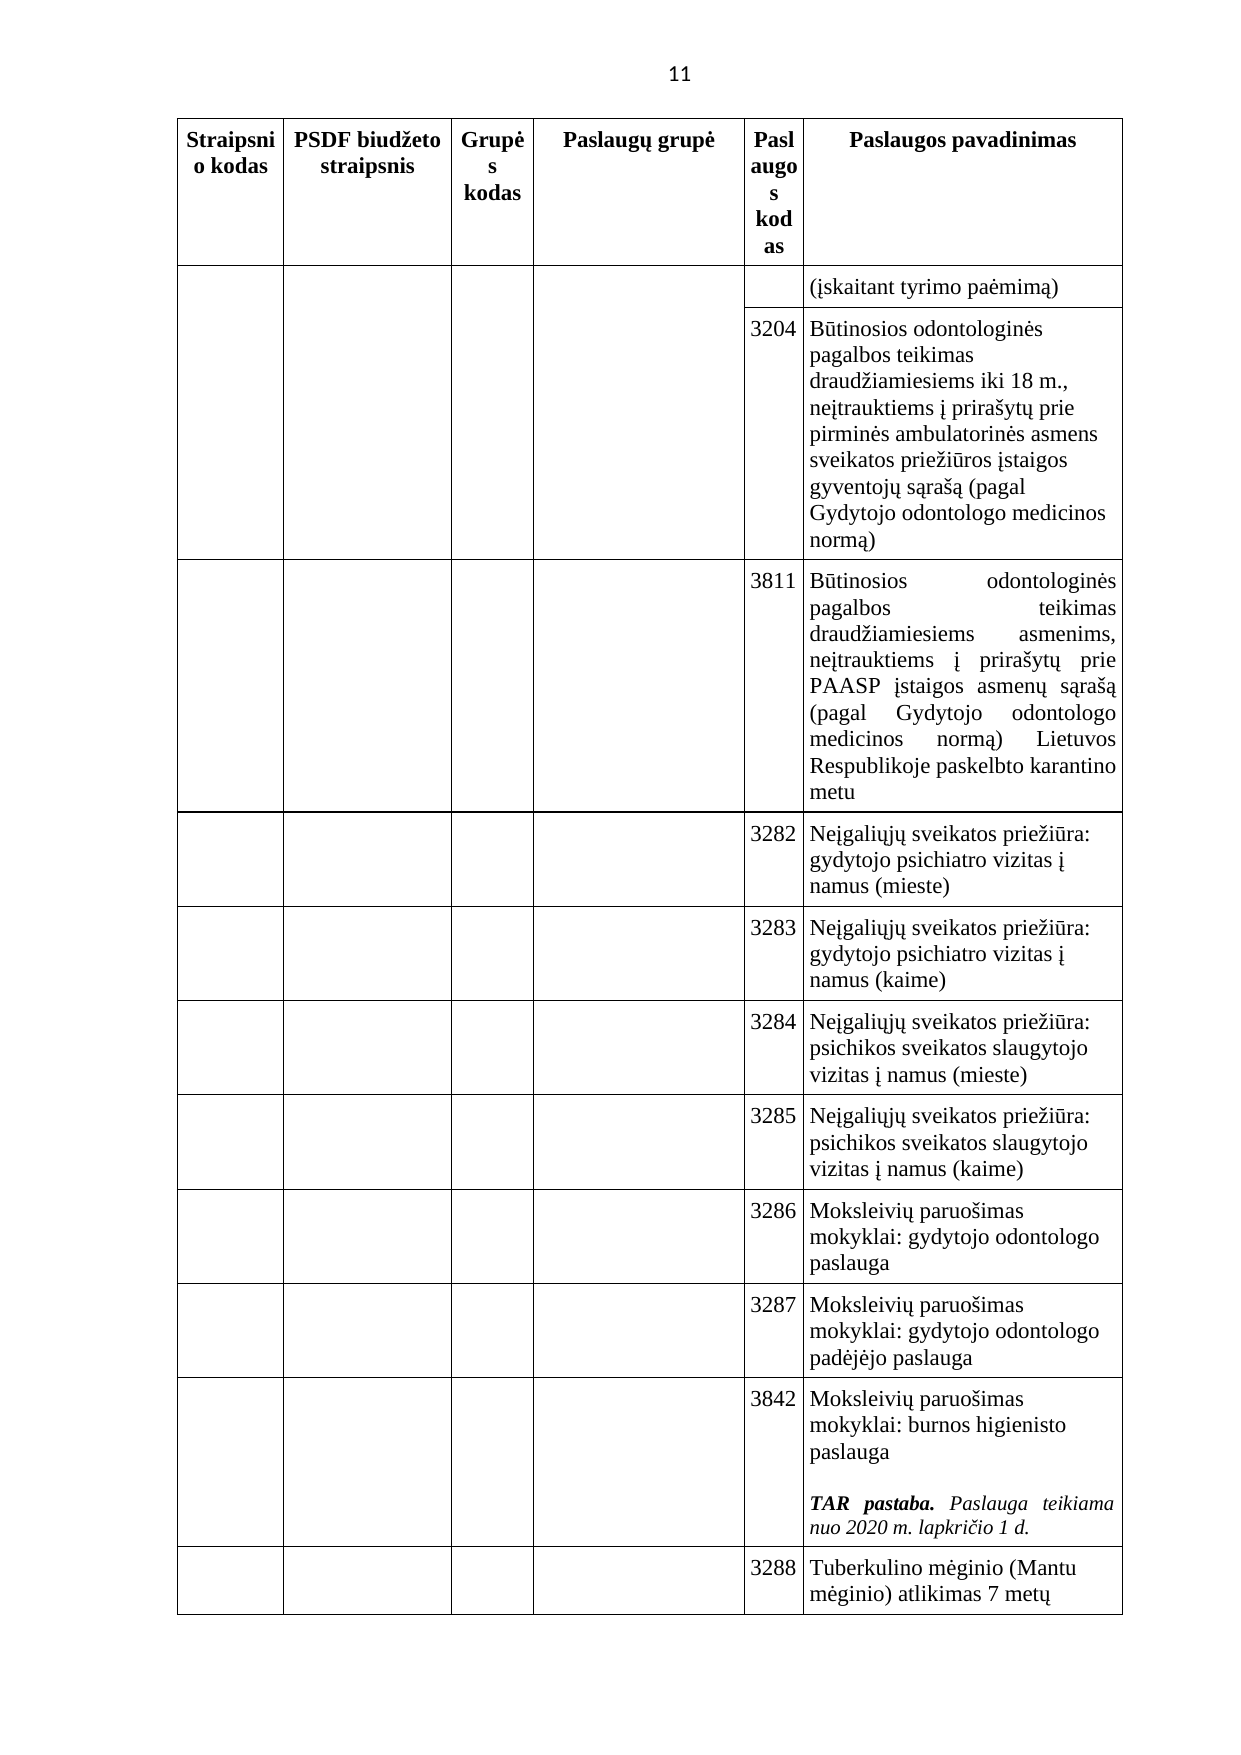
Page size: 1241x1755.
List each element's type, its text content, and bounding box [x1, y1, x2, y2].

table_header Paslaugos kodas [745, 119, 803, 265]
table_cell [452, 1378, 533, 1546]
table_cell [178, 560, 283, 811]
table_cell [178, 1190, 283, 1283]
table_cell [452, 560, 533, 811]
table_cell [284, 907, 451, 1000]
table_cell [452, 1190, 533, 1283]
table_cell 3285 [745, 1095, 803, 1188]
table_cell (įskaitant tyrimo paėmimą) [804, 266, 1122, 307]
table_cell [284, 1378, 451, 1546]
table_cell Neįgaliųjų sveikatos priežiūra: gydytojo psichiatro vizitas į namus (kaime) [804, 907, 1122, 1000]
table_cell [452, 813, 533, 906]
table_cell [745, 266, 803, 307]
table_header Paslaugos pavadinimas [804, 119, 1122, 265]
table_cell [284, 1095, 451, 1188]
table_cell [178, 1284, 283, 1377]
table_cell 3286 [745, 1190, 803, 1283]
table_cell [178, 1378, 283, 1546]
table_cell 3282 [745, 813, 803, 906]
table_cell [534, 307, 744, 559]
table_cell [284, 560, 451, 811]
table_header Straipsnio kodas [178, 119, 283, 265]
table_cell [452, 1095, 533, 1188]
table_cell [452, 1284, 533, 1377]
table_cell Neįgaliųjų sveikatos priežiūra: psichikos sveikatos slaugytojo vizitas į namus (mieste) [804, 1001, 1122, 1094]
table_cell [452, 907, 533, 1000]
table_cell [534, 813, 744, 906]
table_cell [452, 1001, 533, 1094]
table_cell [284, 1001, 451, 1094]
table_cell [452, 266, 533, 307]
table_cell [178, 1001, 283, 1094]
table_cell 3287 [745, 1284, 803, 1377]
table_cell Neįgaliųjų sveikatos priežiūra: psichikos sveikatos slaugytojo vizitas į namus (kaime) [804, 1095, 1122, 1188]
table_cell 3284 [745, 1001, 803, 1094]
table_header Paslaugų grupė [534, 119, 744, 265]
table_cell 3283 [745, 907, 803, 1000]
table_cell [284, 307, 451, 559]
table_cell Moksleivių paruošimas mokyklai: gydytojo odontologo paslauga [804, 1190, 1122, 1283]
table_cell 3842 [745, 1378, 803, 1546]
table_cell [284, 1547, 451, 1614]
table_cell [534, 1001, 744, 1094]
table_cell [534, 266, 744, 307]
table_cell [534, 1378, 744, 1546]
table_cell [284, 813, 451, 906]
table_header Grupės kodas [452, 119, 533, 265]
table_cell [534, 1547, 744, 1614]
table_cell [534, 1095, 744, 1188]
table_cell 3811 [745, 560, 803, 811]
table_cell [452, 307, 533, 559]
table_cell [534, 1284, 744, 1377]
table_cell Moksleivių paruošimas mokyklai: burnos higienisto paslauga TAR pastaba. Paslauga teikiama nuo 2020 m. lapkričio 1 d. [804, 1378, 1122, 1546]
table_cell [178, 1547, 283, 1614]
table_cell [452, 1547, 533, 1614]
table_cell Tuberkulino mėginio (Mantu mėginio) atlikimas 7 metų [804, 1547, 1122, 1614]
table_cell [534, 560, 744, 811]
table_cell [284, 266, 451, 307]
table_cell Būtinosios odontologinės pagalbos teikimas draudžiamiesiems asmenims, neįtrauktiems į prirašytų prie PAASP įstaigos asmenų sąrašą (pagal Gydytojo odontologo medicinos normą) Lietuvos Respublikoje paskelbto karantino metu [804, 560, 1122, 811]
table_header PSDF biudžeto straipsnis [284, 119, 451, 265]
table_cell [178, 266, 283, 307]
table_cell [284, 1190, 451, 1283]
table_cell [178, 907, 283, 1000]
table_cell 3204 [745, 308, 803, 559]
table_cell Neįgaliųjų sveikatos priežiūra: gydytojo psichiatro vizitas į namus (mieste) [804, 813, 1122, 906]
table_cell [534, 1190, 744, 1283]
table_cell Būtinosios odontologinės pagalbos teikimas draudžiamiesiems iki 18 m., neįtrauktiems į prirašytų prie pirminės ambulatorinės asmens sveikatos priežiūros įstaigos gyventojų sąrašą (pagal Gydytojo odontologo medicinos normą) [804, 308, 1122, 559]
table_cell [534, 907, 744, 1000]
table_cell Moksleivių paruošimas mokyklai: gydytojo odontologo padėjėjo paslauga [804, 1284, 1122, 1377]
table_cell [178, 1095, 283, 1188]
table_cell [178, 813, 283, 906]
table_cell [178, 307, 283, 559]
table_cell 3288 [745, 1547, 803, 1614]
table_cell [284, 1284, 451, 1377]
